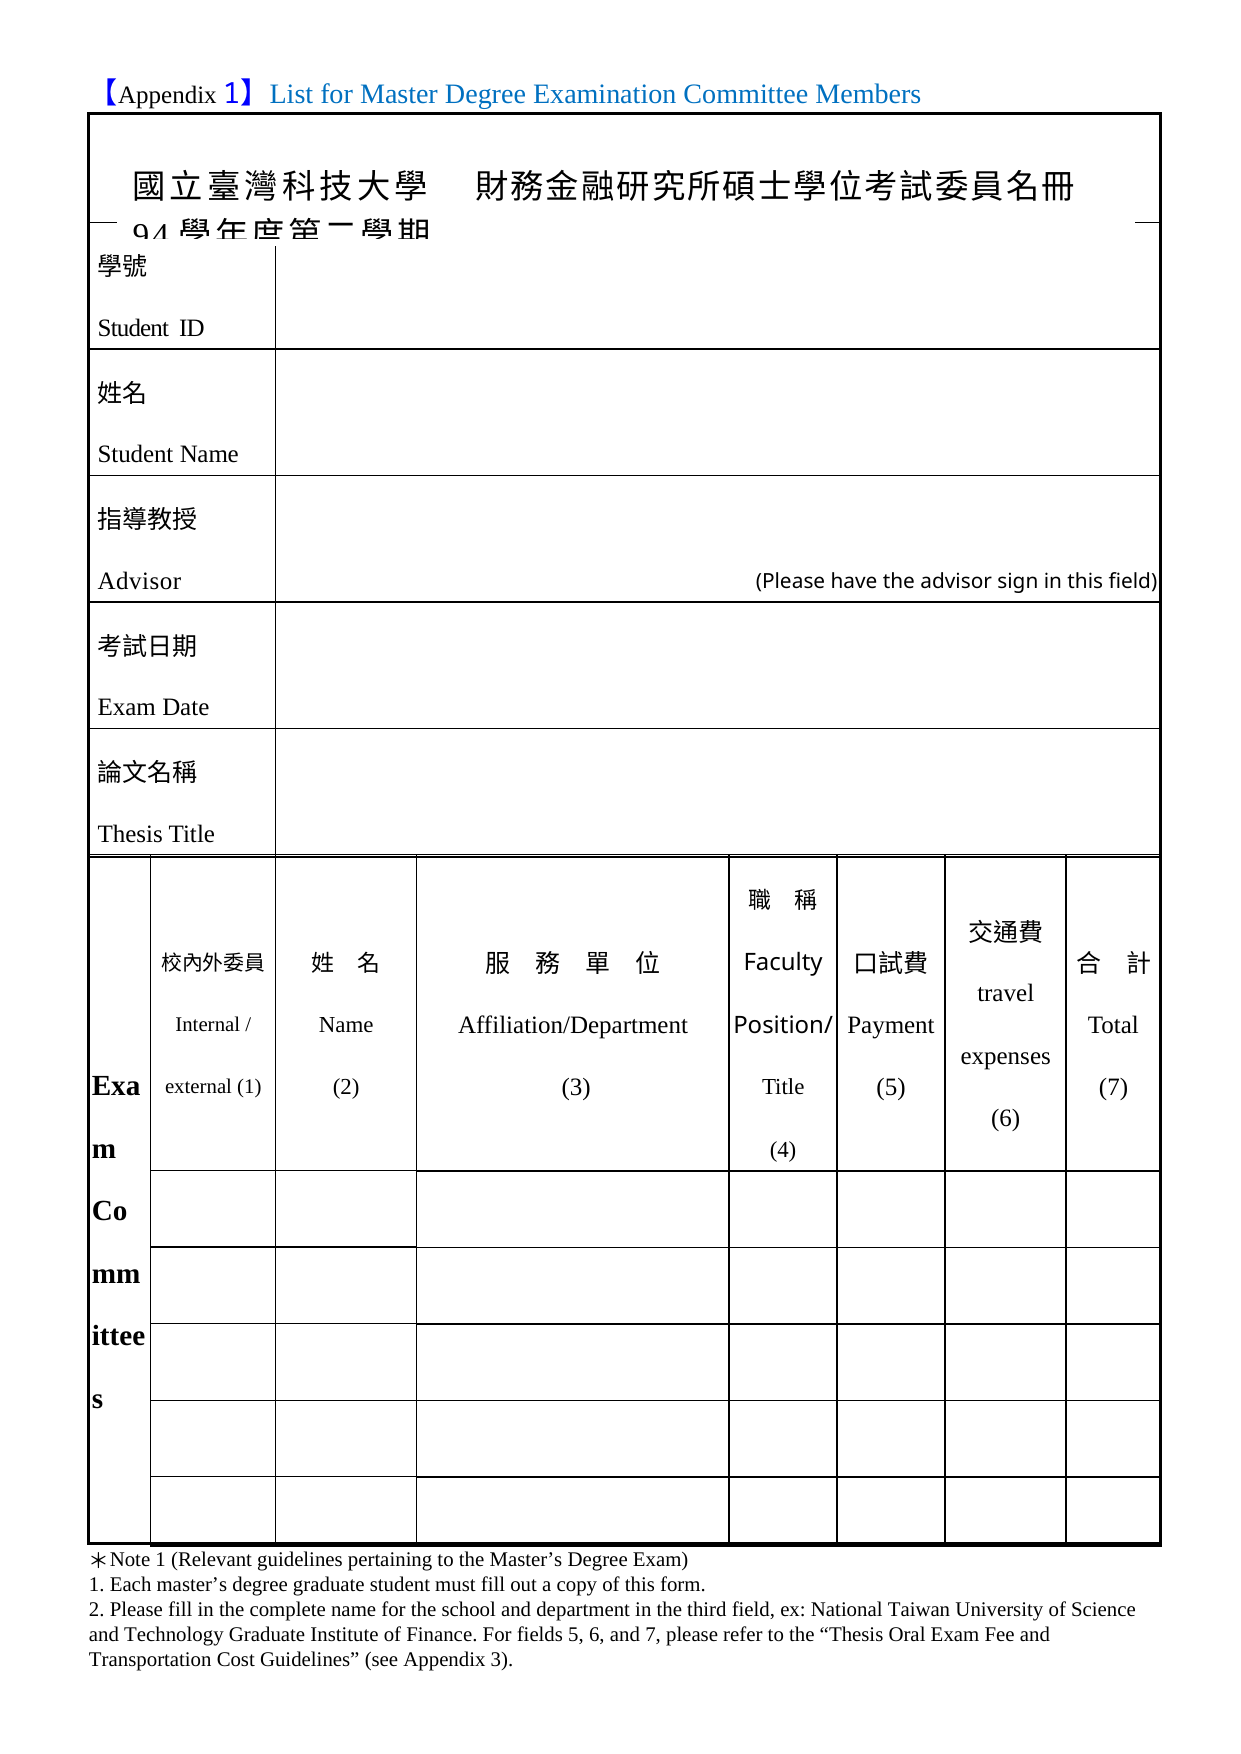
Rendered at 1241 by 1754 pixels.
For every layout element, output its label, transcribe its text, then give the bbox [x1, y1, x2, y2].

table_cell [151, 1324, 275, 1399]
table_cell [730, 1172, 836, 1246]
table_cell [417, 1325, 728, 1399]
table_cell [417, 1401, 728, 1476]
table_cell [1067, 1325, 1159, 1399]
table_cell [276, 1171, 416, 1246]
text ＊Note 1 (Relevant guidelines pertaining to the Master’s Degree Exam) [89, 1546, 1152, 1571]
table_cell [151, 1171, 275, 1246]
table_cell [276, 1401, 416, 1476]
table_cell [151, 1477, 275, 1542]
table_cell [276, 1477, 416, 1542]
table_cell 口試費Payment (5) [838, 858, 944, 1170]
table_cell [946, 1248, 1065, 1323]
text 1. Each master’s degree graduate student must fill out a copy of this form. [89, 1571, 1152, 1596]
table_cell [730, 1478, 836, 1542]
table_cell [276, 1324, 416, 1399]
table_cell [946, 1401, 1065, 1476]
table_cell 學號 Student ID [90, 223, 275, 348]
table_cell [838, 1172, 944, 1246]
table_cell [838, 1401, 944, 1476]
table_cell (Please have the advisor sign in this field) [276, 476, 1159, 601]
table_cell 論文名稱 Thesis Title [90, 729, 275, 854]
table_cell [946, 1172, 1065, 1246]
table_header [90, 115, 1159, 246]
table_cell [1067, 1401, 1159, 1476]
table_cell [276, 350, 1159, 474]
table_cell 交通費travel expenses (6) [946, 858, 1065, 1170]
table_cell [838, 1325, 944, 1399]
table_cell [730, 1325, 836, 1399]
table_cell [838, 1478, 944, 1542]
table_cell 考試日期 Exam Date [90, 603, 275, 728]
table_cell [417, 1248, 728, 1323]
table_cell 姓 名Name (2) [276, 858, 416, 1170]
table_cell [730, 1401, 836, 1476]
table_cell [1067, 1172, 1159, 1246]
table_cell 合 計 Total (7) [1067, 858, 1159, 1170]
table_cell [276, 1248, 416, 1323]
table_cell Exam Committees [90, 858, 150, 1542]
table_cell [151, 1401, 275, 1476]
table_cell [1067, 1248, 1159, 1323]
table_cell [276, 223, 1159, 348]
table_cell [151, 1248, 275, 1323]
text 【Appendix 1】List for Master Degree Examination Committee Members [89, 50, 1152, 112]
table_cell 姓名 Student Name [90, 350, 275, 474]
table_cell 校內外委員Internal / external (1) [151, 858, 275, 1170]
table_cell 服 務 單 位 Affiliation/Department (3) [417, 858, 728, 1170]
table_cell [417, 1172, 728, 1246]
table_cell [276, 729, 1159, 854]
table_cell [946, 1325, 1065, 1399]
text and Technology Graduate Institute of Finance. For fields 5, 6, and 7, please refer to the “Thesis Oral Exam Fee and [89, 1621, 1152, 1646]
table_cell [730, 1248, 836, 1323]
text 2. Please fill in the complete name for the school and department in the third field, ex: National Taiwan University of Science [89, 1596, 1152, 1621]
table_cell [838, 1248, 944, 1323]
table_cell [276, 603, 1159, 728]
text Transportation Cost Guidelines” (see Appendix 3). [89, 1646, 1152, 1671]
table_cell [1067, 1478, 1159, 1542]
table_cell 職 稱 Faculty Position/ Title (4) [730, 858, 836, 1170]
table_cell 指導教授Advisor [90, 476, 275, 601]
table_cell [417, 1478, 728, 1542]
table_cell [946, 1478, 1065, 1542]
